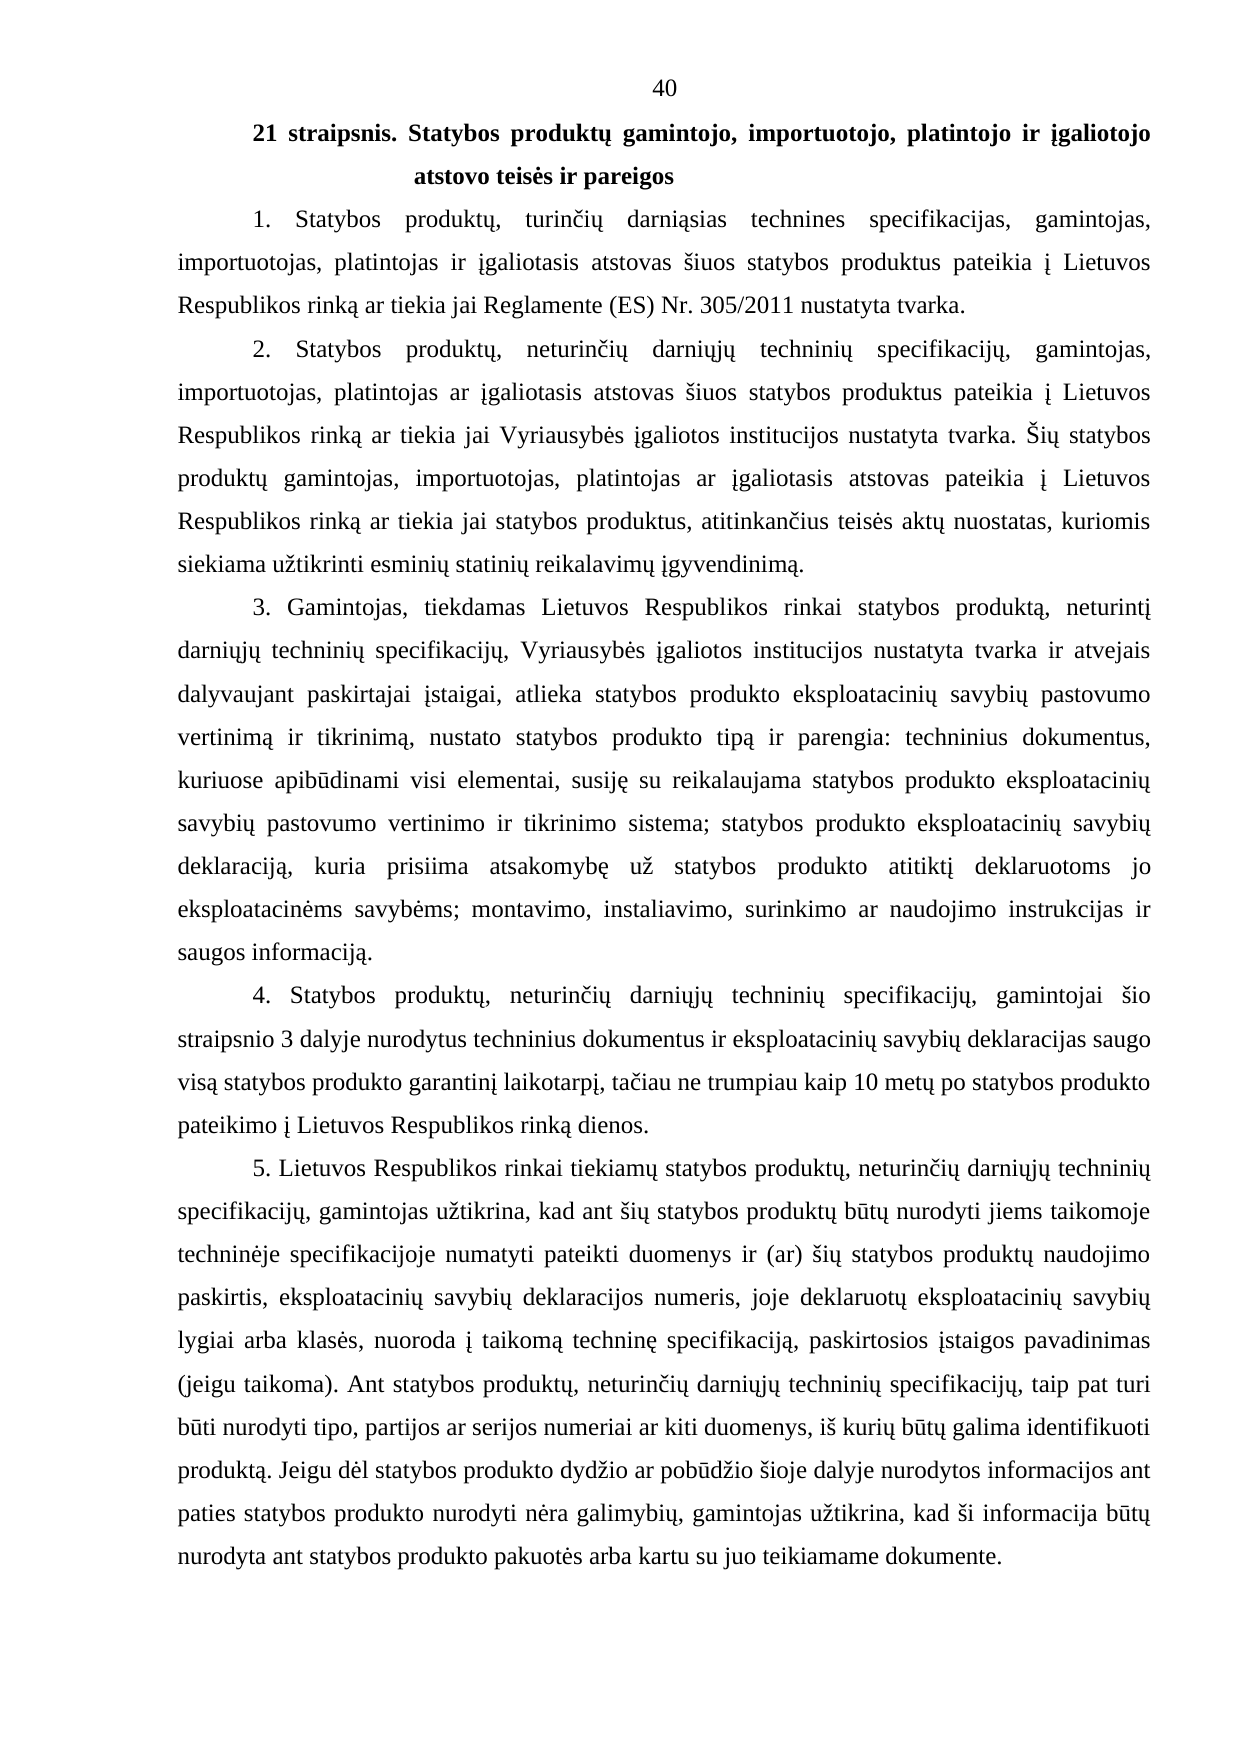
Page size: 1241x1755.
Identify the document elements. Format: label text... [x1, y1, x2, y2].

text 2. Statybos produktų, neturinčių darniųjų techninių specifikacijų, gamintojas, importuotojas, platintojas ar įgaliotasis atstovas šiuos statybos produktus pateikia į Lietuvos Respublikos rinką ar tiekia jai Vyriausybės įgaliotos institucijos nustatyta tvarka. Šių statybos produktų gamintojas, importuotojas, platintojas ar įgaliotasis atstovas pateikia į Lietuvos Respublikos rinką ar tiekia jai statybos produktus, atitinkančius teisės aktų nuostatas, kuriomis siekiama užtikrinti esminių statinių reikalavimų įgyvendinimą. [177, 334, 1152, 578]
text 1. Statybos produktų, turinčių darniąsias technines specifikacijas, gamintojas, importuotojas, platintojas ir įgaliotasis atstovas šiuos statybos produktus pateikia į Lietuvos Respublikos rinką ar tiekia jai Reglamente (ES) Nr. 305/2011 nustatyta tvarka. [177, 204, 1152, 319]
text 4. Statybos produktų, neturinčių darniųjų techninių specifikacijų, gamintojai šio straipsnio 3 dalyje nurodytus techninius dokumentus ir eksploatacinių savybių deklaracijas saugo visą statybos produkto garantinį laikotarpį, tačiau ne trumpiau kaip 10 metų po statybos produkto pateikimo į Lietuvos Respublikos rinką dienos. [177, 981, 1152, 1139]
text 21 straipsnis. Statybos produktų gamintojo, importuotojo, platintojo ir įgaliotojo atstovo teisės ir pareigos [252, 118, 1152, 190]
text 3. Gamintojas, tiekdamas Lietuvos Respublikos rinkai statybos produktą, neturintį darniųjų techninių specifikacijų, Vyriausybės įgaliotos institucijos nustatyta tvarka ir atvejais dalyvaujant paskirtajai įstaigai, atlieka statybos produkto eksploatacinių savybių pastovumo vertinimą ir tikrinimą, nustato statybos produkto tipą ir parengia: techninius dokumentus, kuriuose apibūdinami visi elementai, susiję su reikalaujama statybos produkto eksploatacinių savybių pastovumo vertinimo ir tikrinimo sistema; statybos produkto eksploatacinių savybių deklaraciją, kuria prisiima atsakomybę už statybos produkto atitiktį deklaruotoms jo eksploatacinėms savybėms; montavimo, instaliavimo, surinkimo ar naudojimo instrukcijas ir saugos informaciją. [177, 592, 1152, 966]
text 5. Lietuvos Respublikos rinkai tiekiamų statybos produktų, neturinčių darniųjų techninių specifikacijų, gamintojas užtikrina, kad ant šių statybos produktų būtų nurodyti jiems taikomoje techninėje specifikacijoje numatyti pateikti duomenys ir (ar) šių statybos produktų naudojimo paskirtis, eksploatacinių savybių deklaracijos numeris, joje deklaruotų eksploatacinių savybių lygiai arba klasės, nuoroda į taikomą techninę specifikaciją, paskirtosios įstaigos pavadinimas (jeigu taikoma). Ant statybos produktų, neturinčių darniųjų techninių specifikacijų, taip pat turi būti nurodyti tipo, partijos ar serijos numeriai ar kiti duomenys, iš kurių būtų galima identifikuoti produktą. Jeigu dėl statybos produkto dydžio ar pobūdžio šioje dalyje nurodytos informacijos ant paties statybos produkto nurodyti nėra galimybių, gamintojas užtikrina, kad ši informacija būtų nurodyta ant statybos produkto pakuotės arba kartu su juo teikiamame dokumente. [177, 1153, 1152, 1570]
